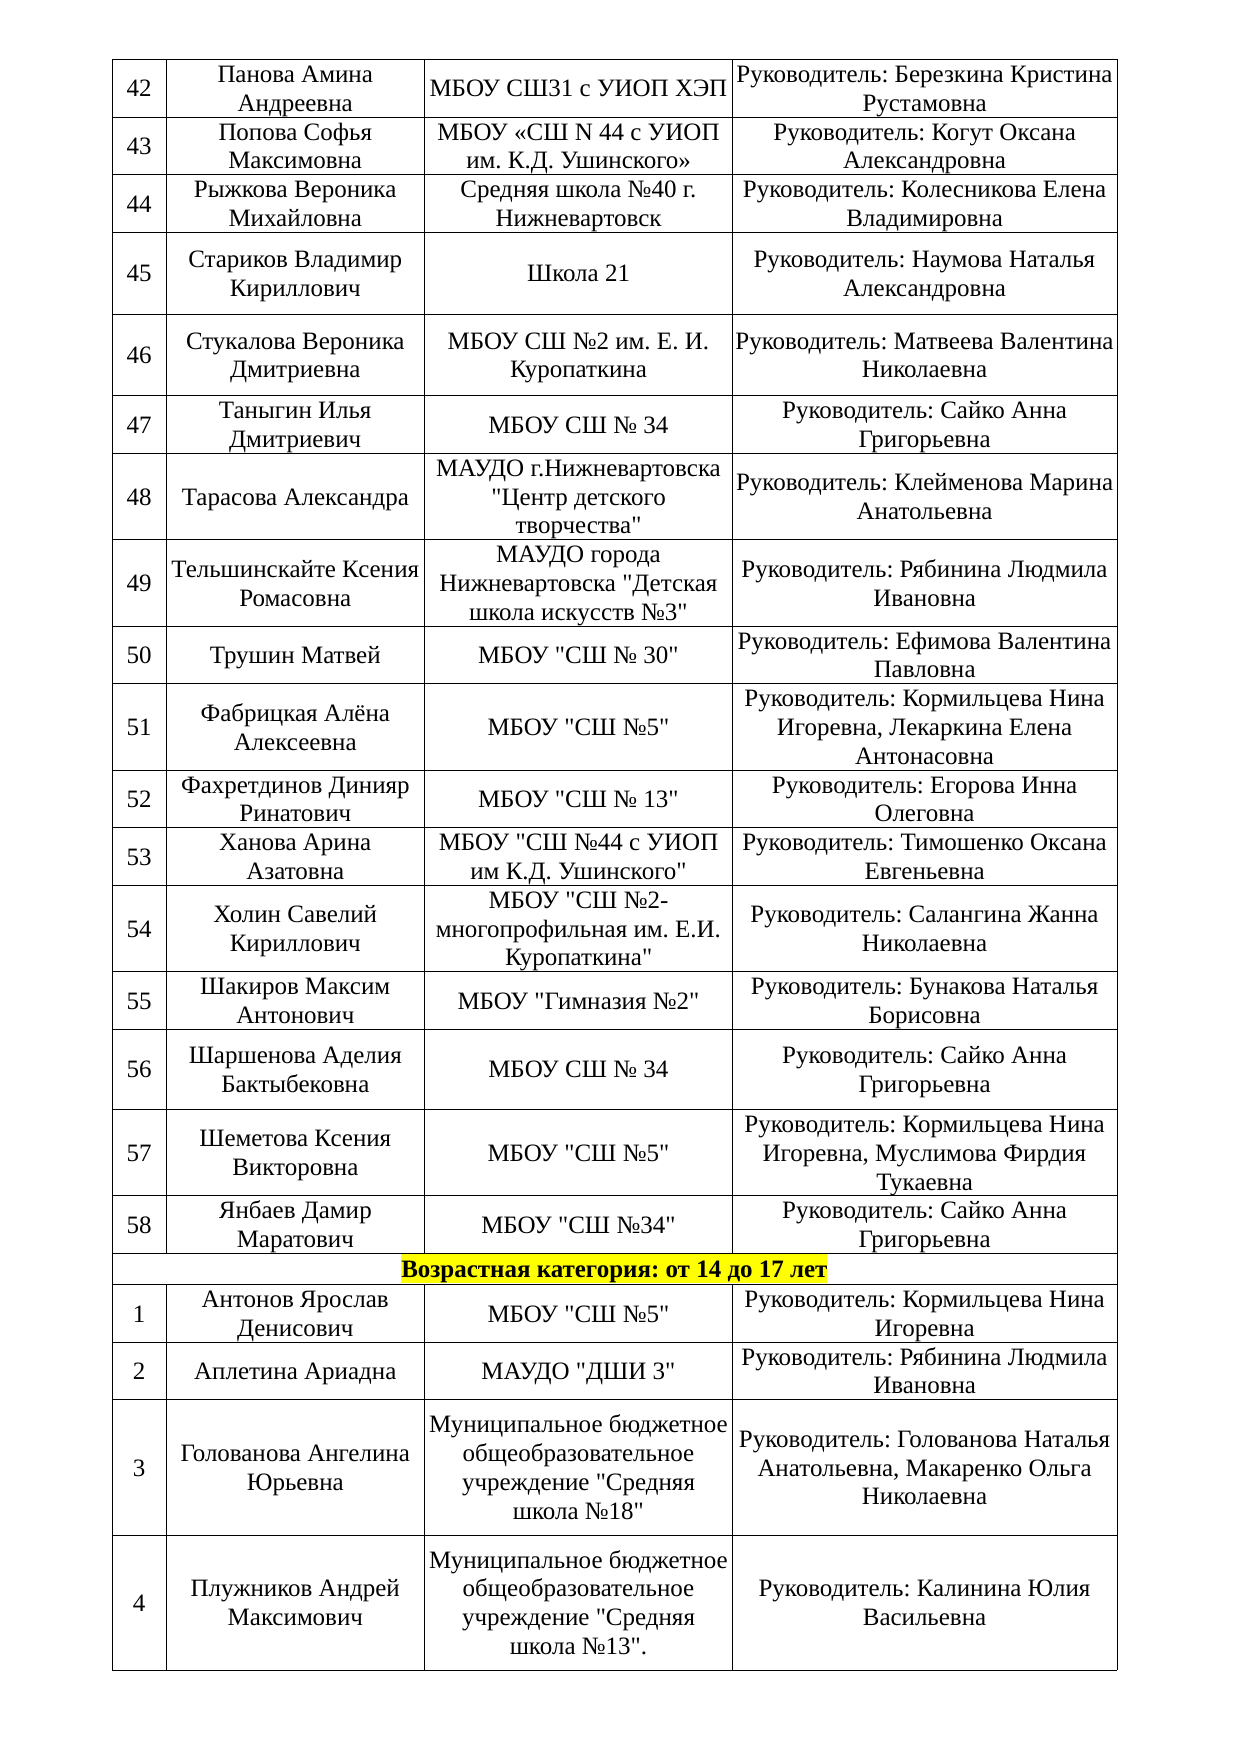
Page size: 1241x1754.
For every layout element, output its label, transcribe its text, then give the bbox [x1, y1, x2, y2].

table_cell Руководитель: Рябинина Людмила Ивановна [733, 1343, 1117, 1399]
table_cell Руководитель: Тимошенко Оксана Евгеньевна [733, 828, 1117, 885]
table_cell 3 [113, 1400, 166, 1534]
table_cell Руководитель: Егорова Инна Олеговна [733, 771, 1117, 827]
table_cell 43 [113, 118, 166, 174]
table_cell МАУДО "ДШИ 3" [425, 1343, 732, 1399]
table_cell 51 [113, 684, 166, 770]
table_cell 1 [113, 1285, 166, 1342]
table_cell МБОУ "СШ №5" [425, 1110, 732, 1195]
table_cell МБОУ "СШ №34" [425, 1196, 732, 1253]
table_cell Руководитель: Кормильцева Нина Игоревна [733, 1285, 1117, 1342]
table_cell Возрастная категория: от 14 до 17 лет [113, 1254, 1117, 1284]
table_cell 2 [113, 1343, 166, 1399]
table_cell Стукалова Вероника Дмитриевна [167, 315, 424, 395]
table_cell 46 [113, 315, 166, 395]
table_cell МБОУ "СШ №5" [425, 1285, 732, 1342]
table_cell Таныгин Илья Дмитриевич [167, 396, 424, 453]
table_cell Холин Савелий Кириллович [167, 886, 424, 971]
table_cell 55 [113, 972, 166, 1029]
table_cell Руководитель: Рябинина Людмила Ивановна [733, 540, 1117, 626]
table_cell 44 [113, 175, 166, 232]
table_cell Школа 21 [425, 233, 732, 314]
table_cell МБОУ "СШ № 30" [425, 627, 732, 683]
table_cell Рыжкова Вероника Михайловна [167, 175, 424, 232]
table_cell Руководитель: Кормильцева Нина Игоревна, Муслимова Фирдия Тукаевна [733, 1110, 1117, 1195]
table_cell Руководитель: Березкина Кристина Рустамовна [733, 60, 1117, 117]
table_cell Антонов Ярослав Денисович [167, 1285, 424, 1342]
table_cell МАУДО г.Нижневартовска "Центр детского творчества" [425, 454, 732, 539]
table_cell Руководитель: Клейменова Марина Анатольевна [733, 454, 1117, 539]
table_cell Руководитель: Когут Оксана Александровна [733, 118, 1117, 174]
table_cell Руководитель: Бунакова Наталья Борисовна [733, 972, 1117, 1029]
table_cell Тарасова Александра [167, 454, 424, 539]
table_cell 45 [113, 233, 166, 314]
table_cell МБОУ "Гимназия №2" [425, 972, 732, 1029]
table_cell 4 [113, 1536, 166, 1670]
table_cell Руководитель: Колесникова Елена Владимировна [733, 175, 1117, 232]
table_cell Руководитель: Наумова Наталья Александровна [733, 233, 1117, 314]
table_cell Панова Амина Андреевна [167, 60, 424, 117]
table_cell МБОУ "СШ №2-многопрофильная им. Е.И. Куропаткина" [425, 886, 732, 971]
table_cell 57 [113, 1110, 166, 1195]
table_cell МБОУ «СШ N 44 с УИОП им. К.Д. Ушинского» [425, 118, 732, 174]
table_cell Руководитель: Кормильцева Нина Игоревна, Лекаркина Елена Антонасовна [733, 684, 1117, 770]
table_cell 58 [113, 1196, 166, 1253]
table_cell Ханова Арина Азатовна [167, 828, 424, 885]
table_cell МБОУ СШ №2 им. Е. И. Куропаткина [425, 315, 732, 395]
table_cell Трушин Матвей [167, 627, 424, 683]
table_cell МБОУ "СШ №44 с УИОП им К.Д. Ушинского" [425, 828, 732, 885]
table_cell Голованова Ангелина Юрьевна [167, 1400, 424, 1534]
table_cell Фахретдинов Динияр Ринатович [167, 771, 424, 827]
table_cell Руководитель: Сайко Анна Григорьевна [733, 396, 1117, 453]
table_cell Руководитель: Салангина Жанна Николаевна [733, 886, 1117, 971]
table_cell Плужников Андрей Максимович [167, 1536, 424, 1670]
table_cell 54 [113, 886, 166, 971]
table_cell Шакиров Максим Антонович [167, 972, 424, 1029]
table_cell Тельшинскайте Ксения Ромасовна [167, 540, 424, 626]
table_cell Попова Софья Максимовна [167, 118, 424, 174]
table_cell Шеметова Ксения Викторовна [167, 1110, 424, 1195]
table_cell Руководитель: Голованова Наталья Анатольевна, Макаренко Ольга Николаевна [733, 1400, 1117, 1534]
table_cell МБОУ "СШ № 13" [425, 771, 732, 827]
table_cell Муниципальное бюджетное общеобразовательное учреждение "Средняя школа №18" [425, 1400, 732, 1534]
table_cell МАУДО города Нижневартовска "Детская школа искусств №3" [425, 540, 732, 626]
table_cell Руководитель: Калинина Юлия Васильевна [733, 1536, 1117, 1670]
table_cell Руководитель: Сайко Анна Григорьевна [733, 1030, 1117, 1109]
table_cell 47 [113, 396, 166, 453]
table_cell 48 [113, 454, 166, 539]
table_cell Муниципальное бюджетное общеобразовательное учреждение "Средняя школа №13". [425, 1536, 732, 1670]
table_cell 53 [113, 828, 166, 885]
table_cell Фабрицкая Алёна Алексеевна [167, 684, 424, 770]
table_cell Руководитель: Ефимова Валентина Павловна [733, 627, 1117, 683]
table_cell 50 [113, 627, 166, 683]
table_cell 42 [113, 60, 166, 117]
table_cell 56 [113, 1030, 166, 1109]
table_cell 52 [113, 771, 166, 827]
table_cell 49 [113, 540, 166, 626]
table_cell Шаршенова Аделия Бактыбековна [167, 1030, 424, 1109]
table_cell МБОУ СШ № 34 [425, 1030, 732, 1109]
table_cell МБОУ СШ31 с УИОП ХЭП [425, 60, 732, 117]
table_cell Аплетина Ариадна [167, 1343, 424, 1399]
table_cell МБОУ СШ № 34 [425, 396, 732, 453]
table_cell Руководитель: Сайко Анна Григорьевна [733, 1196, 1117, 1253]
table_cell Стариков Владимир Кириллович [167, 233, 424, 314]
table_cell Средняя школа №40 г. Нижневартовск [425, 175, 732, 232]
table_cell Янбаев Дамир Маратович [167, 1196, 424, 1253]
table_cell Руководитель: Матвеева Валентина Николаевна [733, 315, 1117, 395]
table_cell МБОУ "СШ №5" [425, 684, 732, 770]
